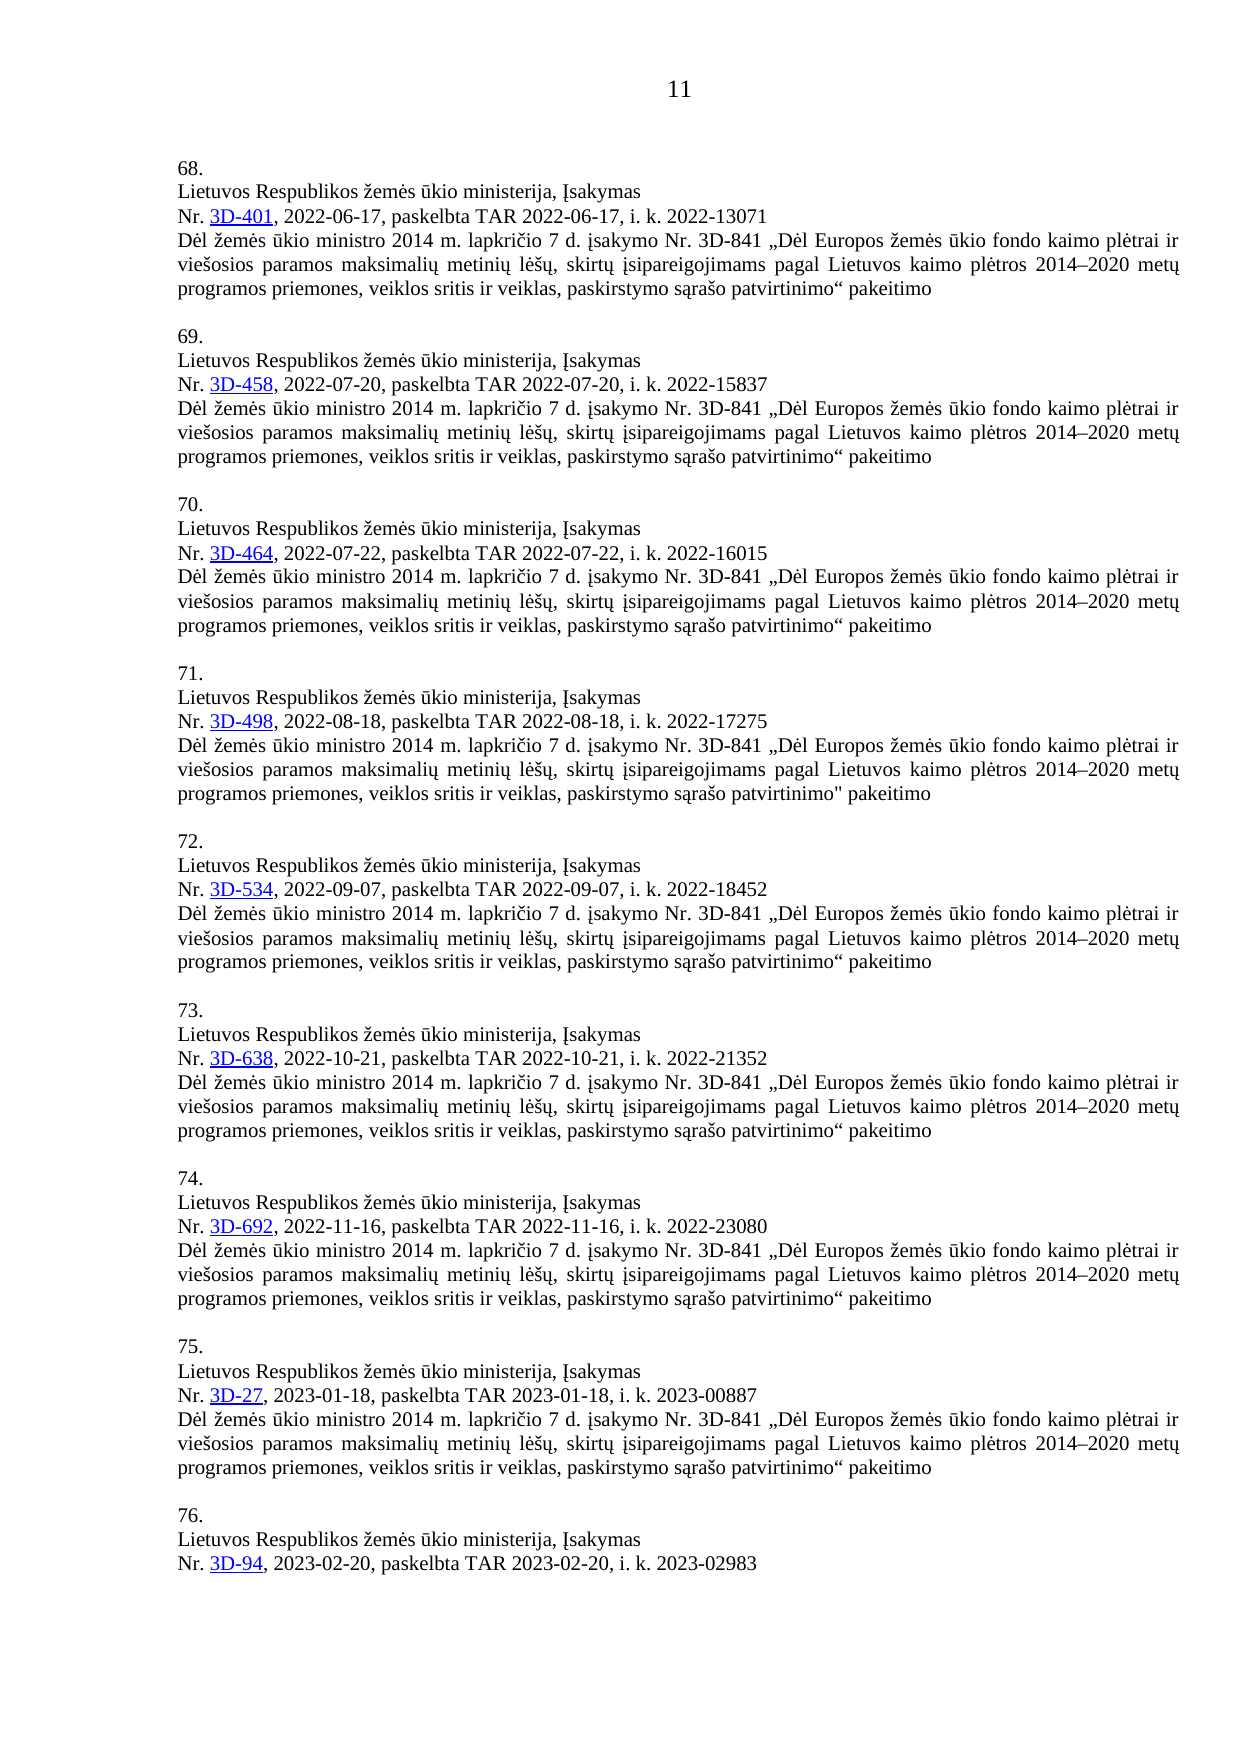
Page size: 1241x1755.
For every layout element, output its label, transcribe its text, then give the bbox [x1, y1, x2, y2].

text Lietuvos Respublikos žemės ūkio ministerija, Įsakymas [177, 348, 1181, 372]
text Nr. 3D-498, 2022-08-18, paskelbta TAR 2022-08-18, i. k. 2022-17275 [177, 709, 1181, 733]
text 68. [177, 155, 1181, 179]
text Lietuvos Respublikos žemės ūkio ministerija, Įsakymas [177, 516, 1181, 540]
text 73. [177, 998, 1181, 1022]
text 74. [177, 1166, 1181, 1190]
text Lietuvos Respublikos žemės ūkio ministerija, Įsakymas [177, 179, 1181, 203]
text Dėl žemės ūkio ministro 2014 m. lapkričio 7 d. įsakymo Nr. 3D-841 „Dėl Europos žemės ūkio fondo kaimo plėtrai ir viešosios paramos maksimalių metinių lėšų, skirtų įsipareigojimams pagal Lietuvos kaimo plėtros 2014–2020 metų programos priemones, veiklos sritis ir veiklas, paskirstymo sąrašo patvirtinimo“ pakeitimo [177, 396, 1181, 468]
text Lietuvos Respublikos žemės ūkio ministerija, Įsakymas [177, 1190, 1181, 1214]
text Nr. 3D-458, 2022-07-20, paskelbta TAR 2022-07-20, i. k. 2022-15837 [177, 372, 1181, 396]
text Dėl žemės ūkio ministro 2014 m. lapkričio 7 d. įsakymo Nr. 3D-841 „Dėl Europos žemės ūkio fondo kaimo plėtrai ir viešosios paramos maksimalių metinių lėšų, skirtų įsipareigojimams pagal Lietuvos kaimo plėtros 2014–2020 metų programos priemones, veiklos sritis ir veiklas, paskirstymo sąrašo patvirtinimo“ pakeitimo [177, 1070, 1181, 1142]
text Lietuvos Respublikos žemės ūkio ministerija, Įsakymas [177, 1527, 1181, 1551]
text Lietuvos Respublikos žemės ūkio ministerija, Įsakymas [177, 1022, 1181, 1046]
text 72. [177, 829, 1181, 853]
text Nr. 3D-401, 2022-06-17, paskelbta TAR 2022-06-17, i. k. 2022-13071 [177, 203, 1181, 228]
text 75. [177, 1334, 1181, 1358]
text Dėl žemės ūkio ministro 2014 m. lapkričio 7 d. įsakymo Nr. 3D-841 „Dėl Europos žemės ūkio fondo kaimo plėtrai ir viešosios paramos maksimalių metinių lėšų, skirtų įsipareigojimams pagal Lietuvos kaimo plėtros 2014–2020 metų programos priemones, veiklos sritis ir veiklas, paskirstymo sąrašo patvirtinimo“ pakeitimo [177, 564, 1181, 637]
text Lietuvos Respublikos žemės ūkio ministerija, Įsakymas [177, 853, 1181, 877]
text 70. [177, 492, 1181, 516]
text Nr. 3D-692, 2022-11-16, paskelbta TAR 2022-11-16, i. k. 2022-23080 [177, 1214, 1181, 1238]
text Dėl žemės ūkio ministro 2014 m. lapkričio 7 d. įsakymo Nr. 3D-841 „Dėl Europos žemės ūkio fondo kaimo plėtrai ir viešosios paramos maksimalių metinių lėšų, skirtų įsipareigojimams pagal Lietuvos kaimo plėtros 2014–2020 metų programos priemones, veiklos sritis ir veiklas, paskirstymo sąrašo patvirtinimo“ pakeitimo [177, 1238, 1181, 1310]
text Dėl žemės ūkio ministro 2014 m. lapkričio 7 d. įsakymo Nr. 3D-841 „Dėl Europos žemės ūkio fondo kaimo plėtrai ir viešosios paramos maksimalių metinių lėšų, skirtų įsipareigojimams pagal Lietuvos kaimo plėtros 2014–2020 metų programos priemones, veiklos sritis ir veiklas, paskirstymo sąrašo patvirtinimo“ pakeitimo [177, 901, 1181, 973]
text Dėl žemės ūkio ministro 2014 m. lapkričio 7 d. įsakymo Nr. 3D-841 „Dėl Europos žemės ūkio fondo kaimo plėtrai ir viešosios paramos maksimalių metinių lėšų, skirtų įsipareigojimams pagal Lietuvos kaimo plėtros 2014–2020 metų programos priemones, veiklos sritis ir veiklas, paskirstymo sąrašo patvirtinimo“ pakeitimo [177, 1407, 1181, 1479]
text 71. [177, 661, 1181, 685]
text 76. [177, 1503, 1181, 1527]
text Dėl žemės ūkio ministro 2014 m. lapkričio 7 d. įsakymo Nr. 3D-841 „Dėl Europos žemės ūkio fondo kaimo plėtrai ir viešosios paramos maksimalių metinių lėšų, skirtų įsipareigojimams pagal Lietuvos kaimo plėtros 2014–2020 metų programos priemones, veiklos sritis ir veiklas, paskirstymo sąrašo patvirtinimo" pakeitimo [177, 733, 1181, 805]
text Nr. 3D-638, 2022-10-21, paskelbta TAR 2022-10-21, i. k. 2022-21352 [177, 1046, 1181, 1070]
text Nr. 3D-27, 2023-01-18, paskelbta TAR 2023-01-18, i. k. 2023-00887 [177, 1383, 1181, 1407]
text 69. [177, 324, 1181, 348]
text Lietuvos Respublikos žemės ūkio ministerija, Įsakymas [177, 685, 1181, 709]
text Lietuvos Respublikos žemės ūkio ministerija, Įsakymas [177, 1358, 1181, 1383]
text Nr. 3D-464, 2022-07-22, paskelbta TAR 2022-07-22, i. k. 2022-16015 [177, 540, 1181, 564]
text Nr. 3D-534, 2022-09-07, paskelbta TAR 2022-09-07, i. k. 2022-18452 [177, 877, 1181, 901]
text Dėl žemės ūkio ministro 2014 m. lapkričio 7 d. įsakymo Nr. 3D-841 „Dėl Europos žemės ūkio fondo kaimo plėtrai ir viešosios paramos maksimalių metinių lėšų, skirtų įsipareigojimams pagal Lietuvos kaimo plėtros 2014–2020 metų programos priemones, veiklos sritis ir veiklas, paskirstymo sąrašo patvirtinimo“ pakeitimo [177, 228, 1181, 300]
text Nr. 3D-94, 2023-02-20, paskelbta TAR 2023-02-20, i. k. 2023-02983 [177, 1551, 1181, 1575]
